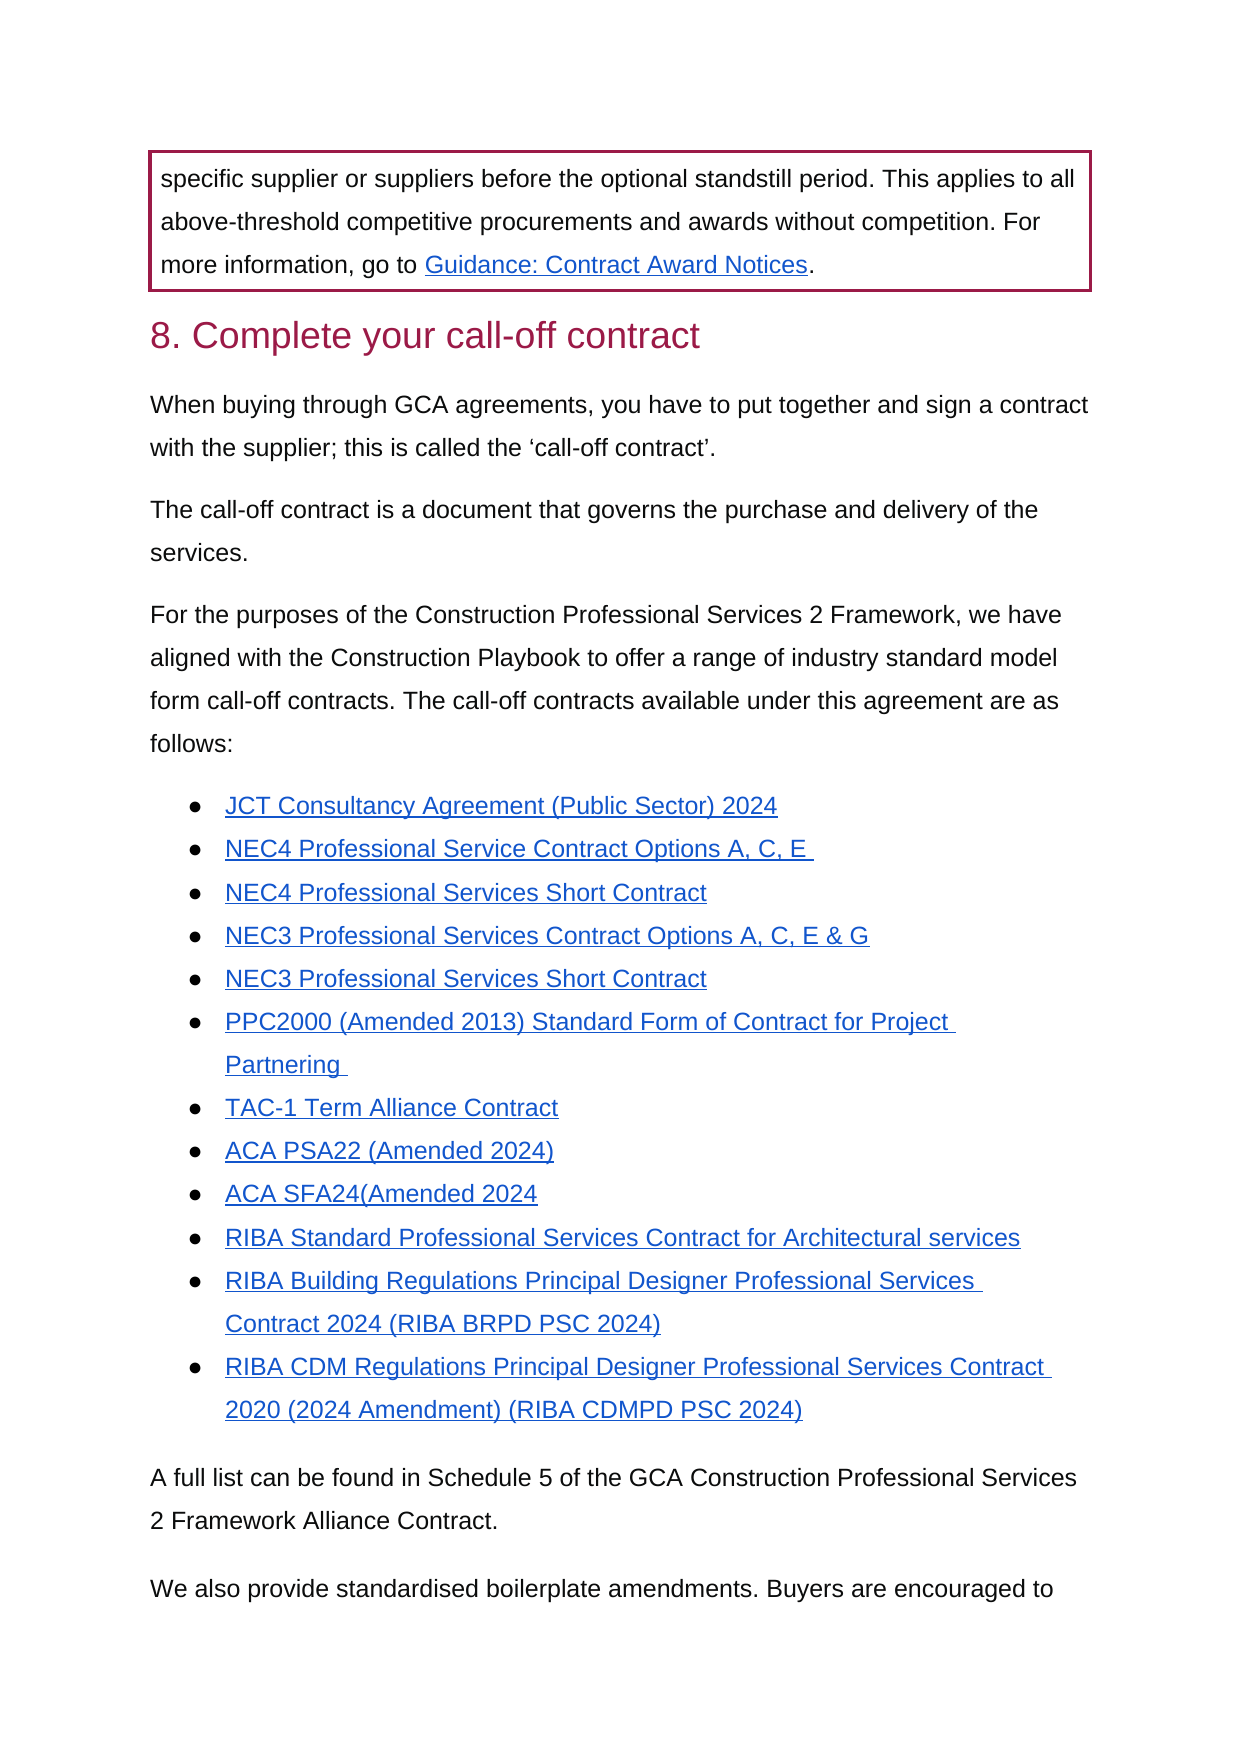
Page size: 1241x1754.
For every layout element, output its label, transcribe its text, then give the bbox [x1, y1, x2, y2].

list ACA SFA24(Amended 2024 [187, 1179, 1058, 1208]
list NEC3 Professional Services Short Contract [187, 964, 1058, 993]
text We also provide standardised boilerplate amendments. Buyers are encouraged to [150, 1574, 1090, 1603]
list RIBA CDM Regulations Principal Designer Professional Services Contract 2020 (2024 Amendment) (RIBA CDMPD PSC 2024) [187, 1352, 1058, 1424]
text For the purposes of the Construction Professional Services 2 Framework, we have aligned with the Construction Playbook to offer a range of industry standard model form call-off contracts. The call-off contracts available under this agreement are as follows: [150, 600, 1090, 758]
table_header specific supplier or suppliers before the optional standstill period. This applies to all above-threshold competitive procurements and awards without competition. For more information, go to Guidance: Contract Award Notices. [152, 153, 1089, 289]
text A full list can be found in Schedule 5 of the GCA Construction Professional Services 2 Framework Alliance Contract. [150, 1463, 1090, 1535]
list PPC2000 (Amended 2013) Standard Form of Contract for Project Partnering [187, 1007, 1058, 1079]
list RIBA Standard Professional Services Contract for Architectural services [187, 1223, 1058, 1251]
list NEC4 Professional Services Short Contract [187, 878, 1058, 906]
list RIBA Building Regulations Principal Designer Professional Services Contract 2024 (RIBA BRPD PSC 2024) [187, 1266, 1058, 1338]
list ACA PSA22 (Amended 2024) [187, 1136, 1058, 1165]
subtitle 8. Complete your call-off contract [150, 313, 1090, 356]
list NEC4 Professional Service Contract Options A, C, E [187, 834, 1058, 863]
list TAC-1 Term Alliance Contract [187, 1093, 1058, 1122]
text The call-off contract is a document that governs the purchase and delivery of the services. [150, 495, 1090, 567]
text When buying through GCA agreements, you have to put together and sign a contract with the supplier; this is called the ‘call-off contract’. [150, 390, 1090, 462]
list NEC3 Professional Services Contract Options A, C, E & G [187, 921, 1058, 949]
list JCT Consultancy Agreement (Public Sector) 2024 [187, 791, 1058, 820]
